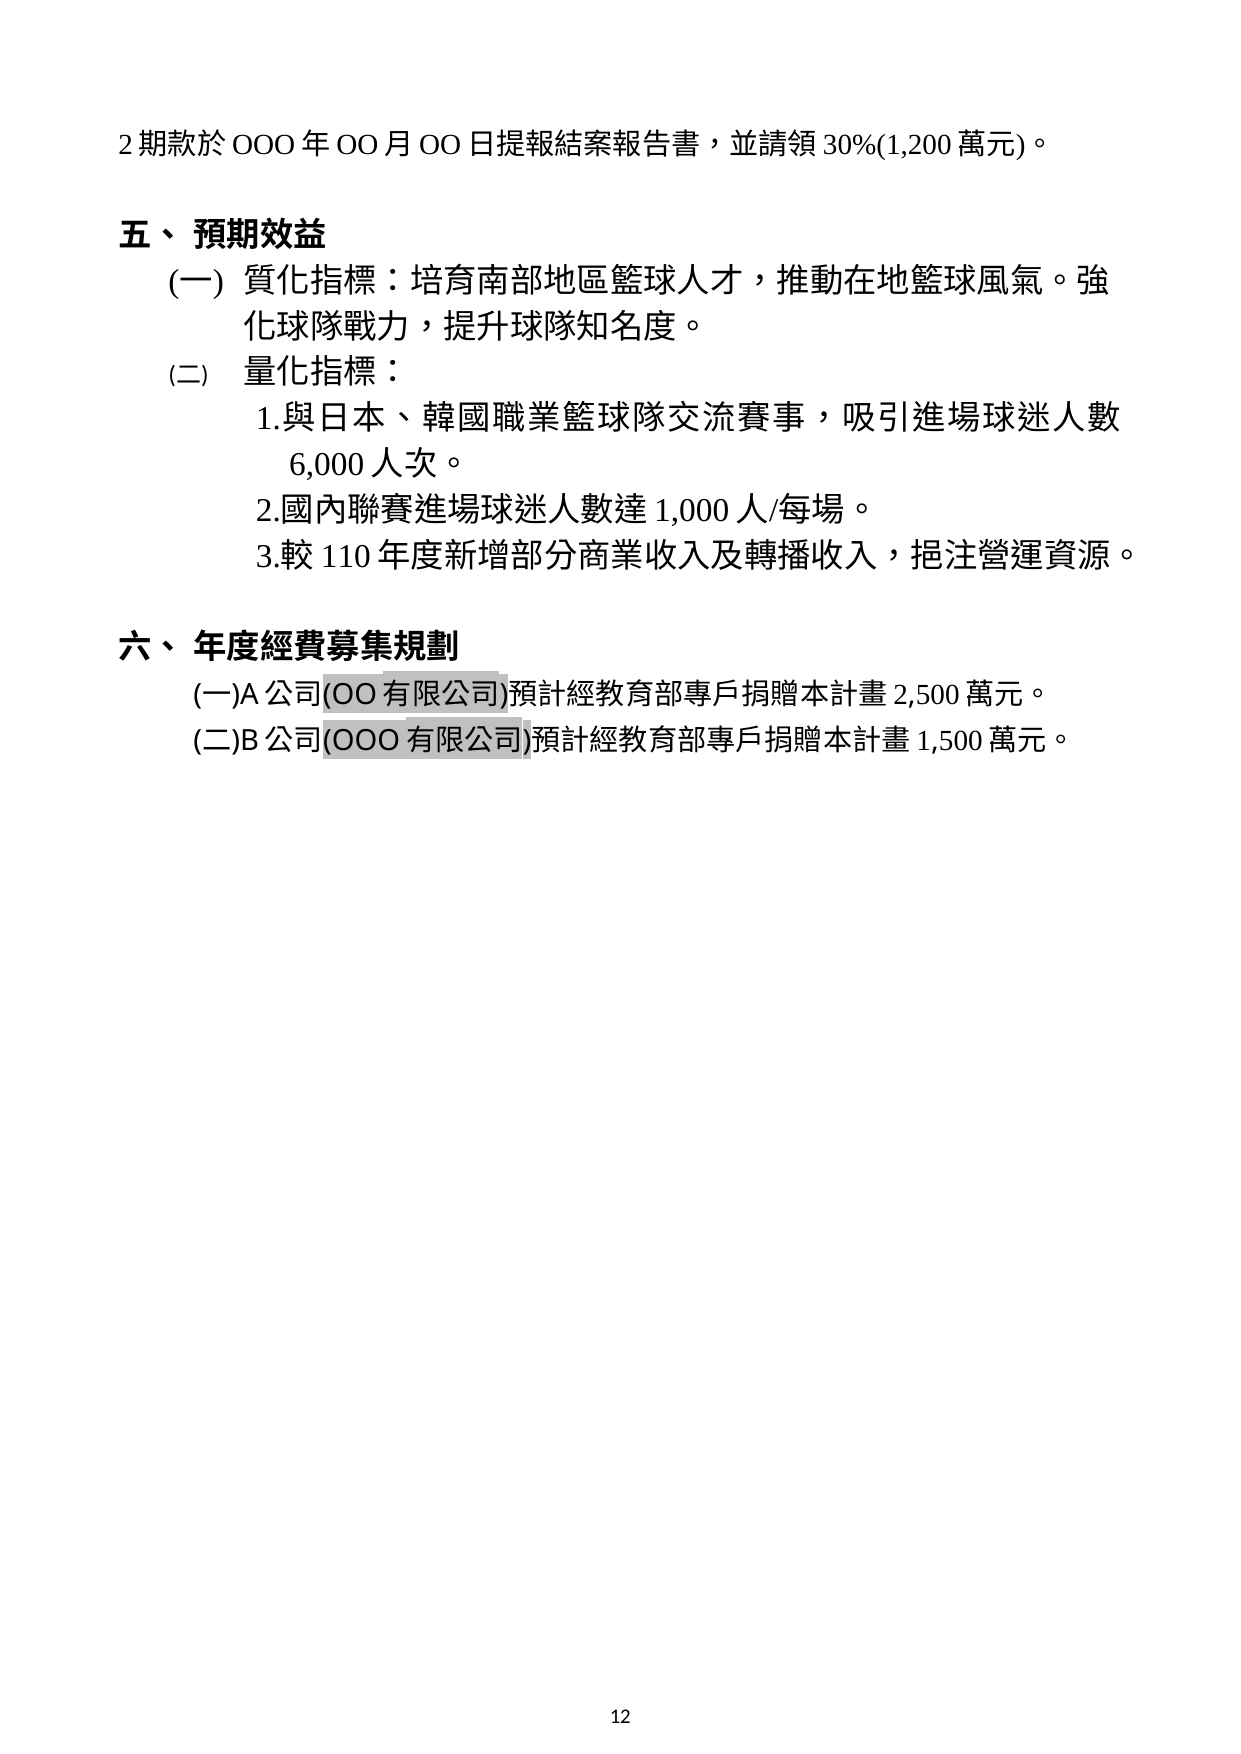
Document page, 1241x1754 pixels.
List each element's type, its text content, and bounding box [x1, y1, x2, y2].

text 2.國內聯賽進場球迷人數達1,000人/每場。 [256, 485, 1122, 531]
list 量化指標： [168, 347, 1122, 393]
list 質化指標：培育南部地區籃球人才，推動在地籃球風氣。強化球隊戰力，提升球隊知名度。 [168, 256, 1122, 347]
list (一)A公司(OO有限公司)預計經教育部專戶捐贈本計畫2,500萬元。 [193, 668, 1122, 714]
list 預期效益 [118, 210, 1122, 256]
list (二)B公司(OOO有限公司)預計經教育部專戶捐贈本計畫1,500萬元。 [193, 714, 1122, 760]
text 1.與日本、韓國職業籃球隊交流賽事，吸引進場球迷人數6,000人次。 [256, 393, 1122, 485]
text 2期款於OOO年OO月OO日提報結案報告書，並請領30%(1,200萬元)。 [118, 118, 1122, 164]
text 3.較110年度新增部分商業收入及轉播收入，挹注營運資源。 [256, 531, 1122, 576]
list 年度經費募集規劃 [118, 622, 1122, 668]
